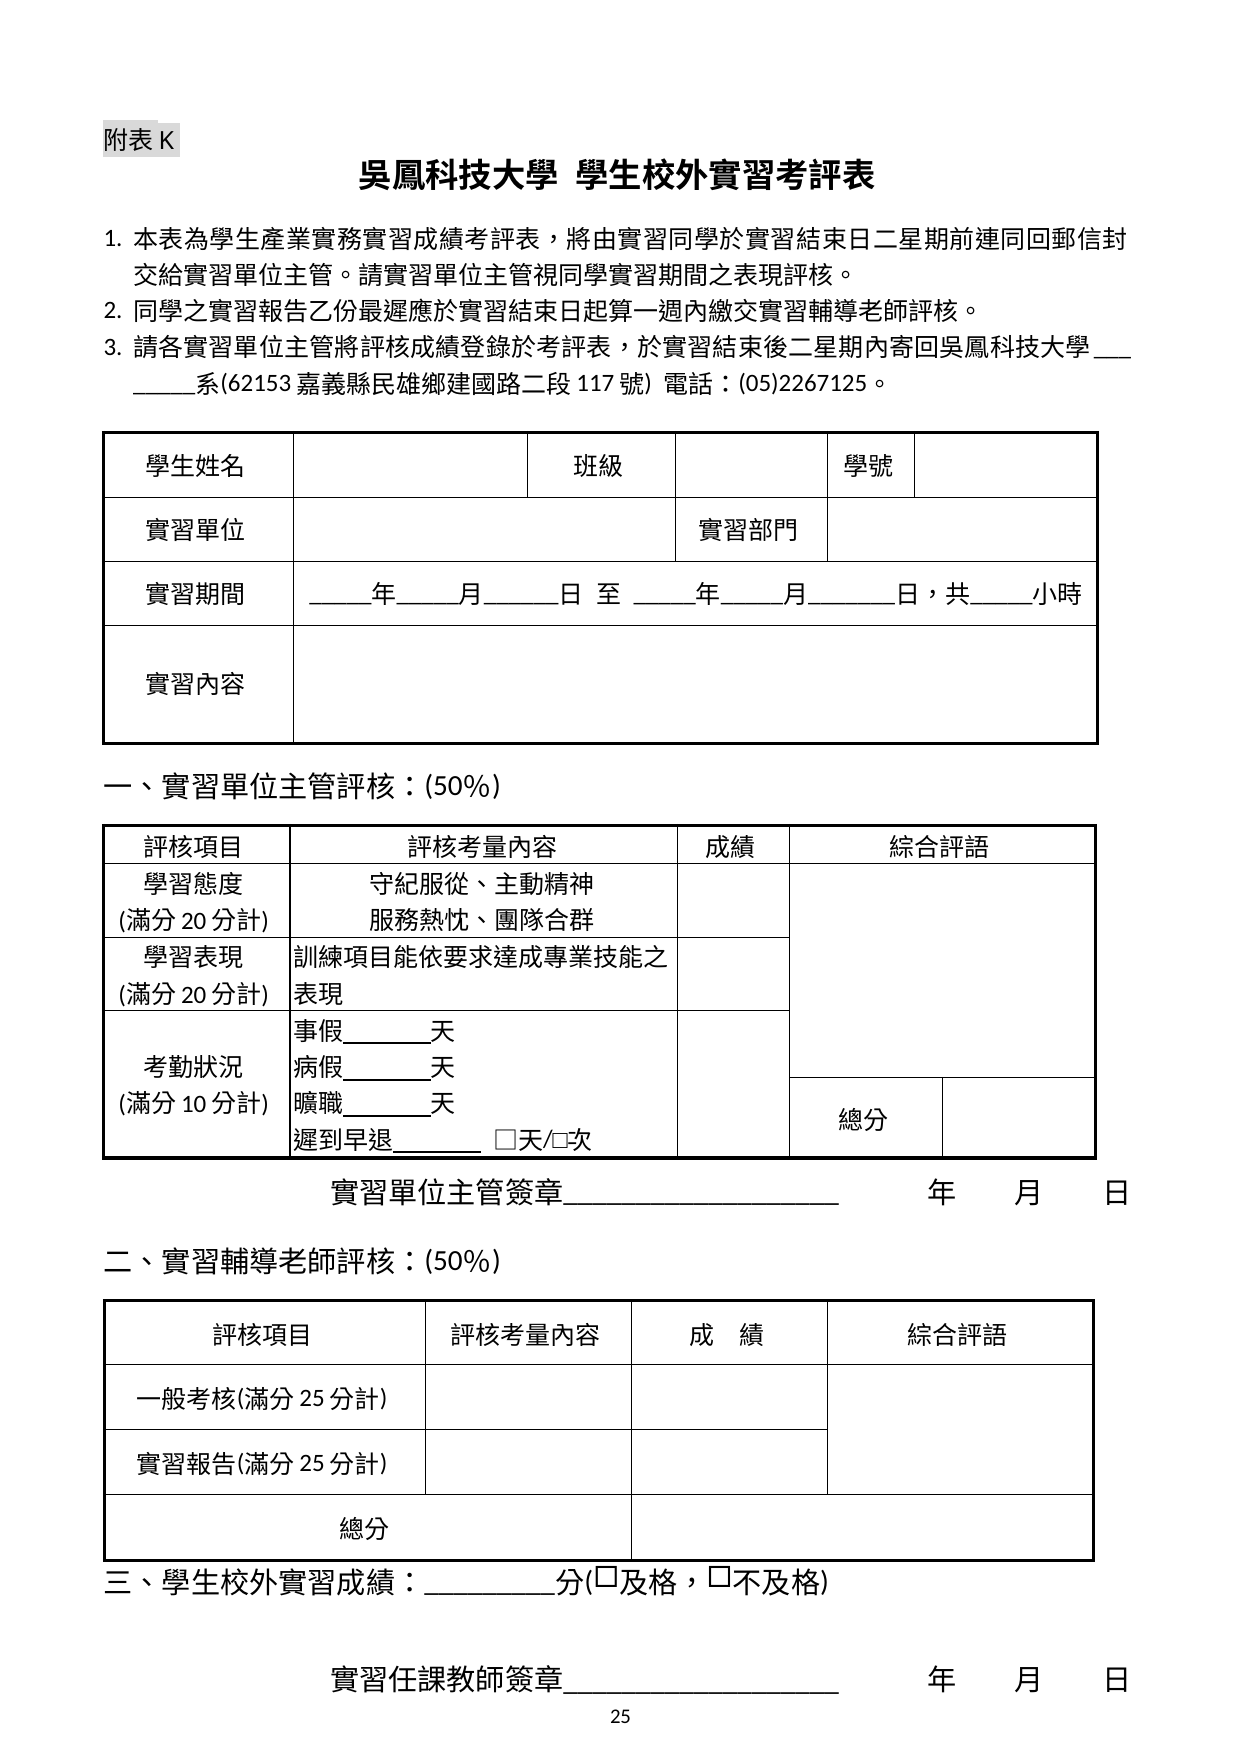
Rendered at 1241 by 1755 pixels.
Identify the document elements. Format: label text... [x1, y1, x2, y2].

table_header 學生姓名 [105, 434, 293, 497]
text 實習單位主管簽章___________________ 年 月 日 [15, 1172, 1131, 1209]
table_cell 實習內容 [105, 626, 293, 742]
table_cell 實習單位 [105, 498, 293, 561]
table_header 綜合評語 [790, 827, 1094, 863]
table_cell 一般考核(滿分25分計) [106, 1365, 425, 1429]
table_cell 訓練項目能依要求達成專業技能之表現 [291, 938, 677, 1010]
table_header 綜合評語 [828, 1302, 1092, 1364]
table_header 評核項目 [106, 1302, 425, 1364]
text 二、實習輔導老師評核：(50％) [103, 1239, 1131, 1280]
table_header 班級 [528, 434, 675, 497]
table_cell 守紀服從、主動精神 服務熱忱、團隊合群 [291, 864, 677, 937]
table_header [915, 434, 1096, 497]
table_cell [426, 1365, 631, 1429]
text 附表K [103, 120, 1137, 157]
table_cell [632, 1495, 1092, 1559]
text 1. 本表為學生產業實務實習成績考評表，將由實習同學於實習結束日二星期前連同回郵信封交給實習單位主管。請實習單位主管視同學實習期間之表現評核。 [103, 219, 1131, 292]
table_cell 學習表現 (滿分20分計) [105, 938, 289, 1010]
table_cell [828, 1365, 1092, 1494]
table_cell [790, 864, 1094, 1077]
table_cell 考勤狀況 (滿分10分計) [105, 1011, 289, 1156]
table_header 學號 [828, 434, 914, 497]
table_cell [632, 1430, 827, 1494]
table_header [294, 434, 527, 497]
table_header [676, 434, 827, 497]
table_header 評核考量內容 [291, 827, 677, 863]
table_cell [426, 1430, 631, 1494]
table_header 評核項目 [105, 827, 289, 863]
table_cell [632, 1365, 827, 1429]
table_cell 實習期間 [105, 562, 293, 625]
table_cell [943, 1078, 1094, 1156]
text 3. 請各實習單位主管將評核成績登錄於考評表，於實習結束後二星期內寄回吳鳳科技大學________系(62153嘉義縣民雄鄉建國路二段117號) 電話：(05)2267125。 [103, 328, 1131, 400]
table_cell [294, 498, 675, 561]
table_cell 總分 [106, 1495, 631, 1559]
table_header 評核考量內容 [426, 1302, 631, 1364]
text 一、實習單位主管評核：(50％) [103, 763, 1131, 805]
table_cell [678, 864, 789, 937]
table_header 成績 [678, 827, 789, 863]
table_cell _____年_____月______日 至 _____年_____月_______日，共_____小時 [294, 562, 1096, 625]
table_cell 實習報告(滿分25分計) [106, 1430, 425, 1494]
table_cell 總分 [790, 1078, 942, 1156]
table_header 成 績 [632, 1302, 827, 1364]
table_cell [678, 1011, 789, 1156]
text 吳鳳科技大學 學生校外實習考評表 [103, 157, 1131, 190]
table_cell [828, 498, 1096, 561]
table_cell [294, 626, 1096, 742]
text 2. 同學之實習報告乙份最遲應於實習結束日起算一週內繳交實習輔導老師評核。 [103, 292, 1131, 328]
table_cell [678, 938, 789, 1010]
table_cell 事假 天 病假 天 曠職 天 遲到早退 □天/□次 [291, 1011, 677, 1156]
text 實習任課教師簽章___________________ 年 月 日 [15, 1657, 1131, 1699]
text 三、學生校外實習成績：_________分(及格，不及格) [103, 1562, 1131, 1600]
table_cell 實習部門 [676, 498, 827, 561]
table_cell 學習態度 (滿分20分計) [105, 864, 289, 937]
